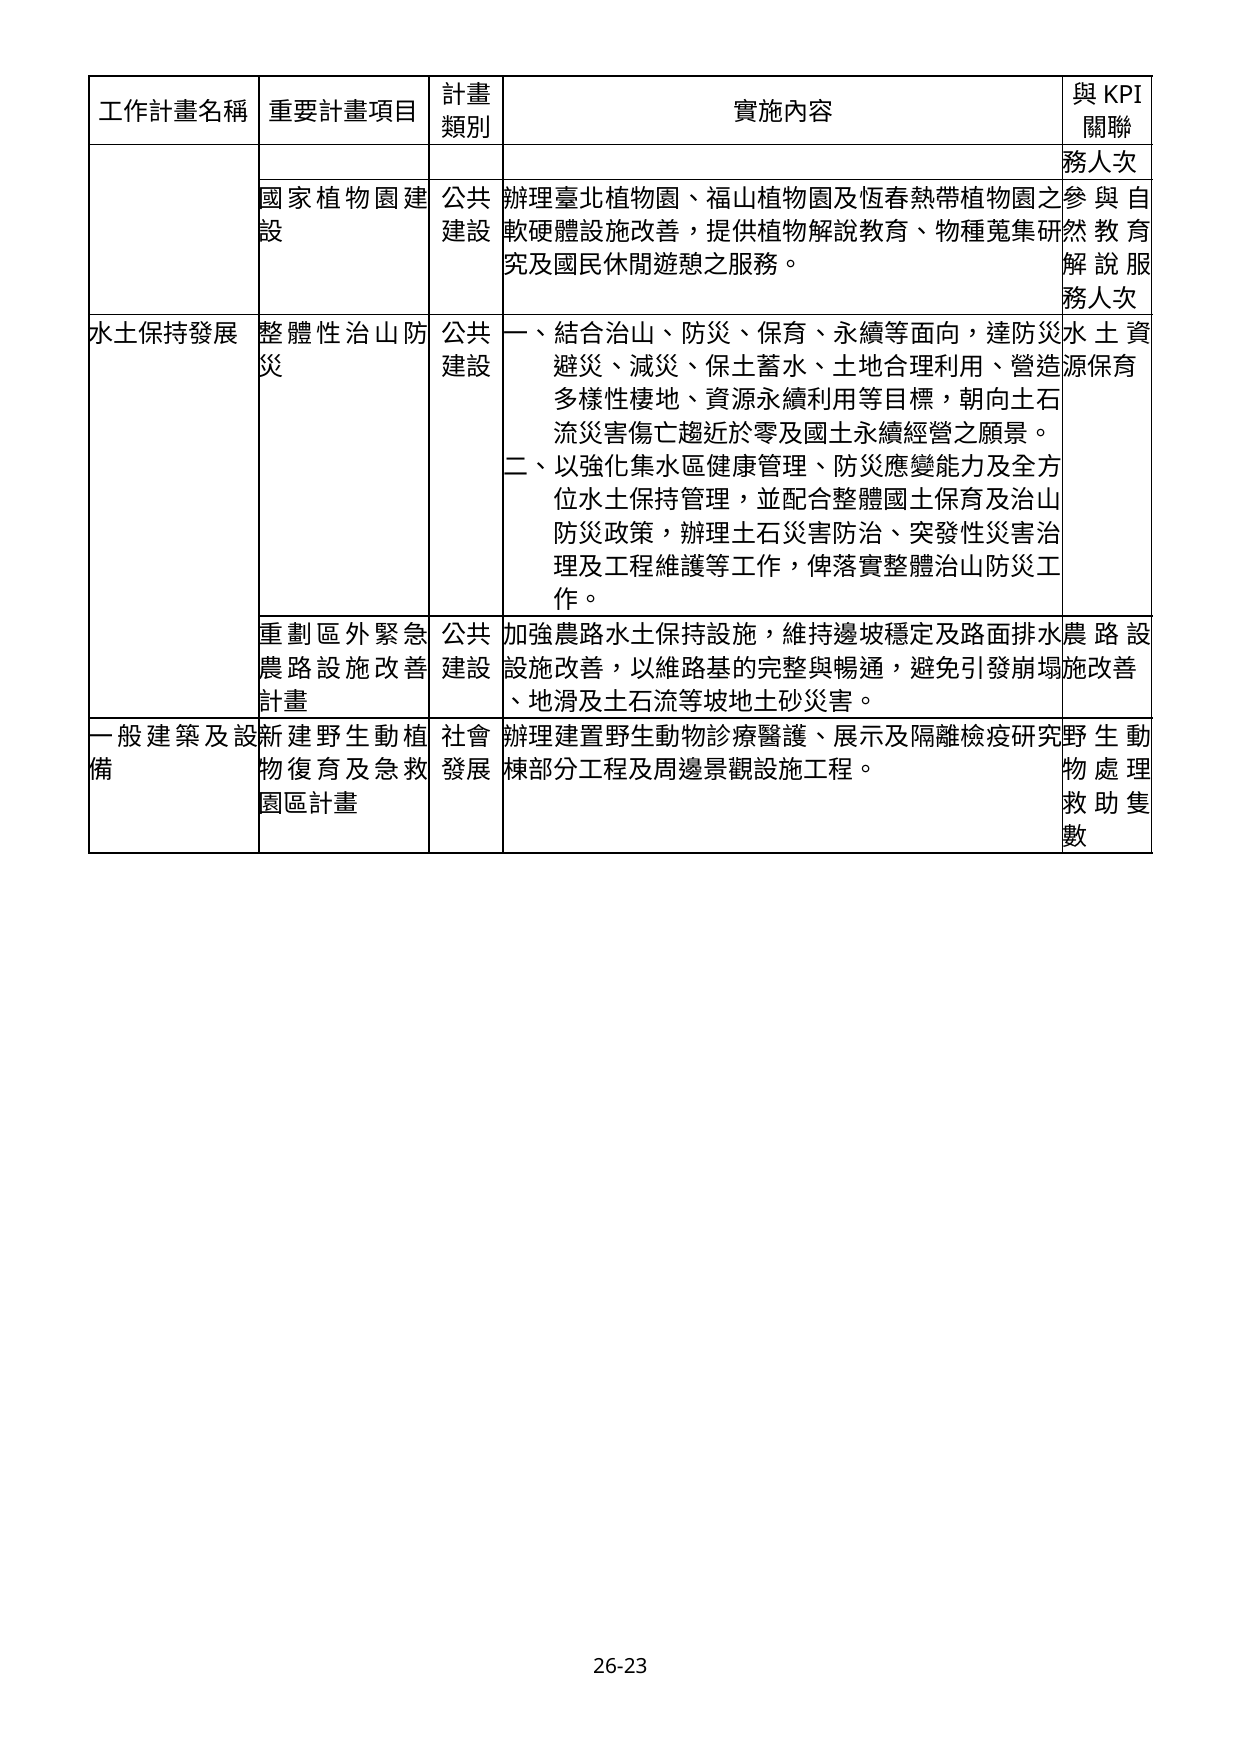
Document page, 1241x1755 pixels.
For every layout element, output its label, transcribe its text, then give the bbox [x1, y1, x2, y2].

table_cell 重劃區外緊急農路設施改善計畫 [260, 617, 428, 717]
table_cell 務人次 [1063, 145, 1151, 178]
table_cell 加強農路水土保持設施，維持邊坡穩定及路面排水設施改善，以維路基的完整與暢通，避免引發崩塌、地滑及土石流等坡地土砂災害。 [504, 617, 1062, 717]
table_cell 水土資源保育 [1063, 315, 1151, 615]
table_cell [260, 145, 428, 178]
table_header 計畫類別 [430, 77, 502, 143]
table_cell 公共建設 [430, 180, 502, 314]
table_cell 社會發展 [430, 719, 502, 852]
table_cell 辦理臺北植物園、福山植物園及恆春熱帶植物園之軟硬體設施改善，提供植物解說教育、物種蒐集研究及國民休閒遊憩之服務。 [504, 180, 1062, 314]
table_header 與KPI關聯 [1063, 77, 1151, 143]
table_cell 整體性治山防災 [260, 315, 428, 615]
table_cell 水土保持發展 [90, 315, 258, 717]
table_cell 一、結合治山、防災、保育、永續等面向，達防災避災、減災、保土蓄水、土地合理利用、營造多樣性棲地、資源永續利用等目標，朝向土石流災害傷亡趨近於零及國土永續經營之願景。 二、以強化集水區健康管理、防災應變能力及全方位水土保持管理，並配合整體國土保育及治山防災政策，辦理土石災害防治、突發性災害治理及工程維護等工作，俾落實整體治山防災工作。 [504, 315, 1062, 615]
table_cell [430, 145, 502, 178]
table_cell 一般建築及設備 [90, 719, 258, 852]
table_cell 參與自然教育解說服務人次 [1063, 180, 1151, 314]
table_header 工作計畫名稱 [90, 77, 258, 143]
table_cell [90, 145, 258, 314]
table_cell 新建野生動植物復育及急救園區計畫 [260, 719, 428, 852]
table_cell 國家植物園建設 [260, 180, 428, 314]
table_cell 公共建設 [430, 315, 502, 615]
table_header 實施內容 [504, 77, 1062, 143]
table_cell 辦理建置野生動物診療醫護、展示及隔離檢疫研究棟部分工程及周邊景觀設施工程。 [504, 719, 1062, 852]
table_cell [504, 145, 1062, 178]
table_cell 農路設施改善 [1063, 617, 1151, 717]
table_header 重要計畫項目 [260, 77, 428, 143]
table_cell 公共建設 [430, 617, 502, 717]
table_cell 野生動物處理救助隻數 [1063, 719, 1151, 852]
